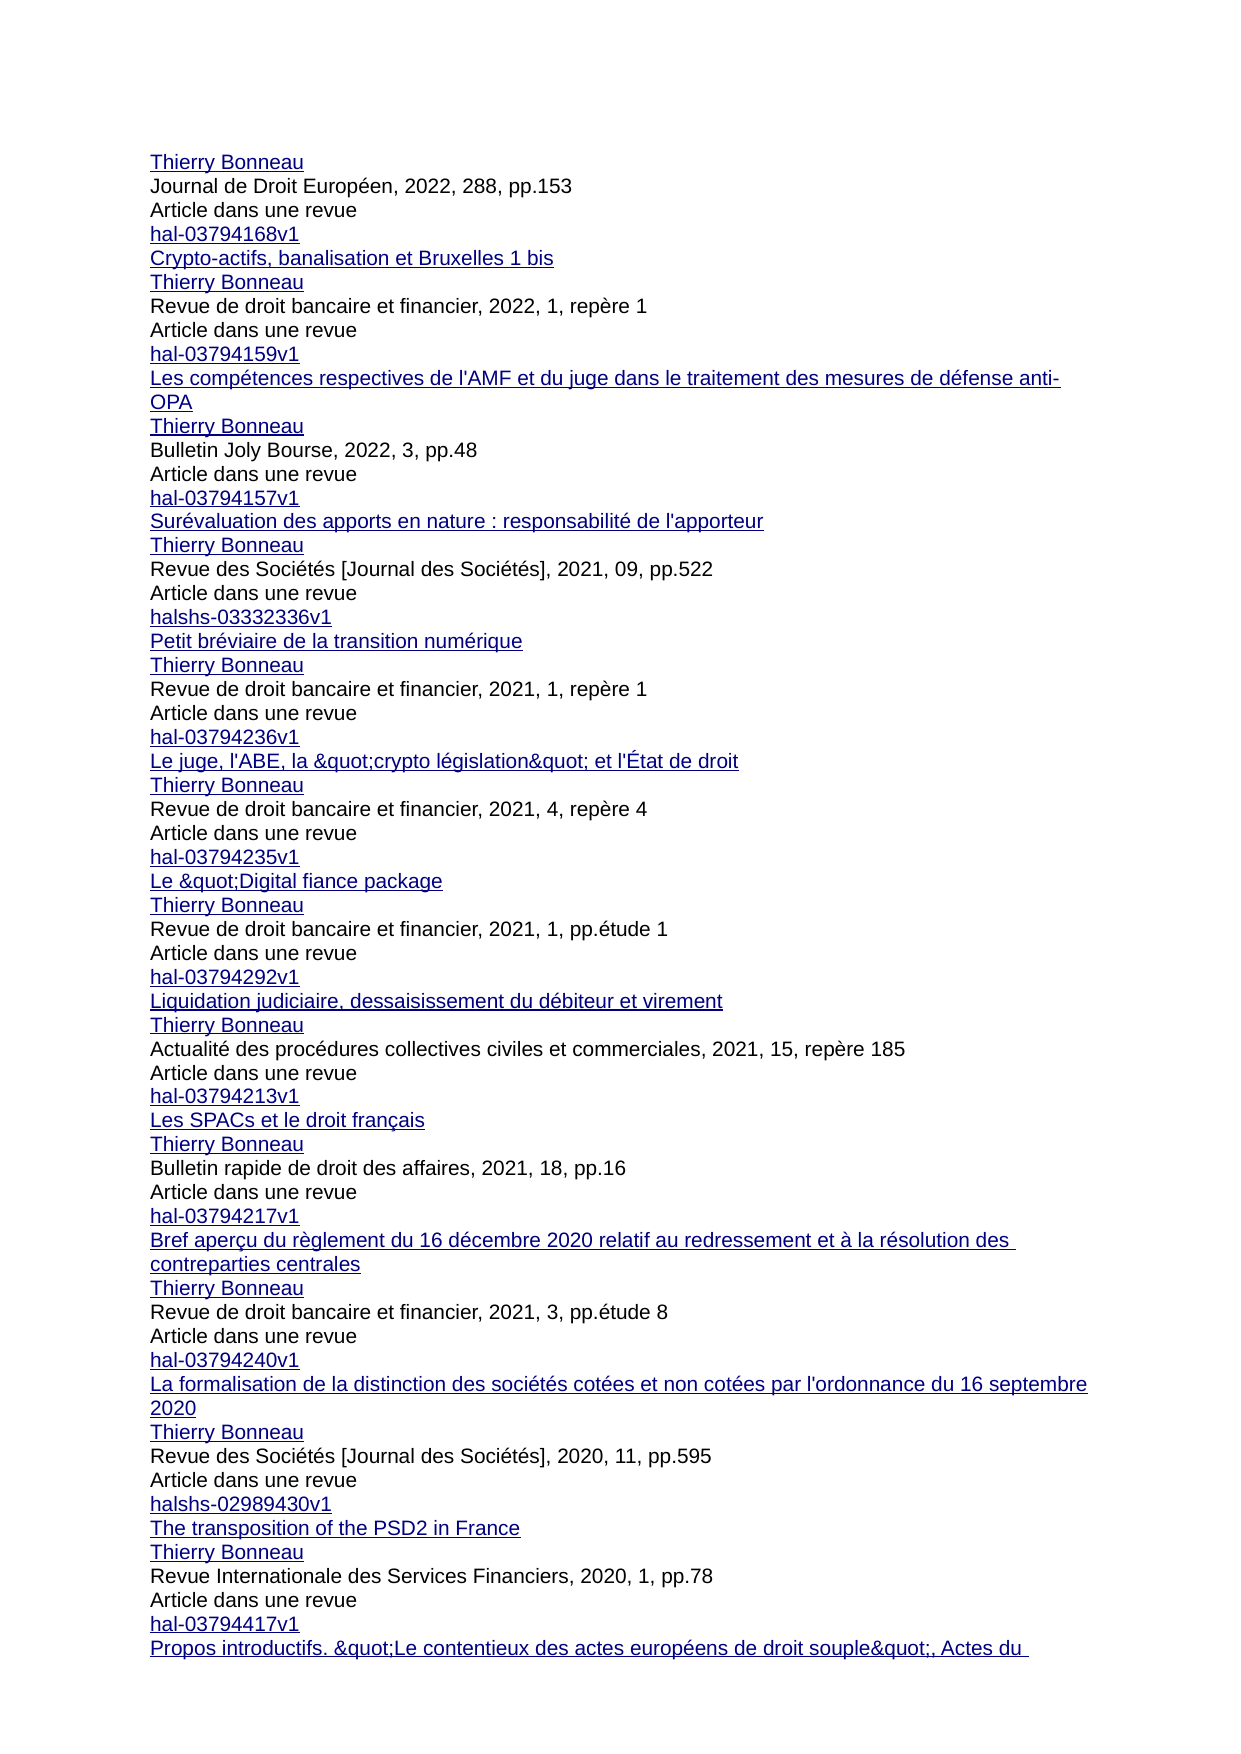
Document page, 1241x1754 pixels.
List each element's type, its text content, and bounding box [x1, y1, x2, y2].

table_cell Le juge, l'ABE, la &quot;crypto législation&quot; et l'État de droit Thierry Bonneau Revue de droit bancaire et financier, 2021, 4, repère 4 Article dans une revue hal-03794235v1 [150, 749, 1090, 869]
table_cell Crypto-actifs, banalisation et Bruxelles 1 bis Thierry Bonneau Revue de droit bancaire et financier, 2022, 1, repère 1 Article dans une revue hal-03794159v1 [150, 246, 1090, 366]
table_cell Thierry Bonneau Journal de Droit Européen, 2022, 288, pp.153 Article dans une revue hal-03794168v1 [150, 150, 1090, 246]
table_cell Propos introductifs. &quot;Le contentieux des actes européens de droit souple&quot;, Actes du [150, 1635, 1090, 1659]
table_cell Les compétences respectives de l'AMF et du juge dans le traitement des mesures de défense anti-OPA Thierry Bonneau Bulletin Joly Bourse, 2022, 3, pp.48 Article dans une revue hal-03794157v1 [150, 366, 1090, 509]
table_cell Les SPACs et le droit français Thierry Bonneau Bulletin rapide de droit des affaires, 2021, 18, pp.16 Article dans une revue hal-03794217v1 [150, 1108, 1090, 1228]
table_cell Le &quot;Digital fiance package Thierry Bonneau Revue de droit bancaire et financier, 2021, 1, pp.étude 1 Article dans une revue hal-03794292v1 [150, 869, 1090, 988]
table_cell Surévaluation des apports en nature : responsabilité de l'apporteur Thierry Bonneau Revue des Sociétés [Journal des Sociétés], 2021, 09, pp.522 Article dans une revue halshs-03332336v1 [150, 509, 1090, 629]
table_cell Liquidation judiciaire, dessaisissement du débiteur et virement Thierry Bonneau Actualité des procédures collectives civiles et commerciales, 2021, 15, repère 185 Article dans une revue hal-03794213v1 [150, 989, 1090, 1108]
table_cell Petit bréviaire de la transition numérique Thierry Bonneau Revue de droit bancaire et financier, 2021, 1, repère 1 Article dans une revue hal-03794236v1 [150, 629, 1090, 749]
table_cell The transposition of the PSD2 in France Thierry Bonneau Revue Internationale des Services Financiers, 2020, 1, pp.78 Article dans une revue hal-03794417v1 [150, 1516, 1090, 1635]
table_cell La formalisation de la distinction des sociétés cotées et non cotées par l'ordonnance du 16 septembre 2020 Thierry Bonneau Revue des Sociétés [Journal des Sociétés], 2020, 11, pp.595 Article dans une revue halshs-02989430v1 [150, 1372, 1090, 1516]
table_cell Bref aperçu du règlement du 16 décembre 2020 relatif au redressement et à la résolution des contreparties centrales Thierry Bonneau Revue de droit bancaire et financier, 2021, 3, pp.étude 8 Article dans une revue hal-03794240v1 [150, 1228, 1090, 1372]
